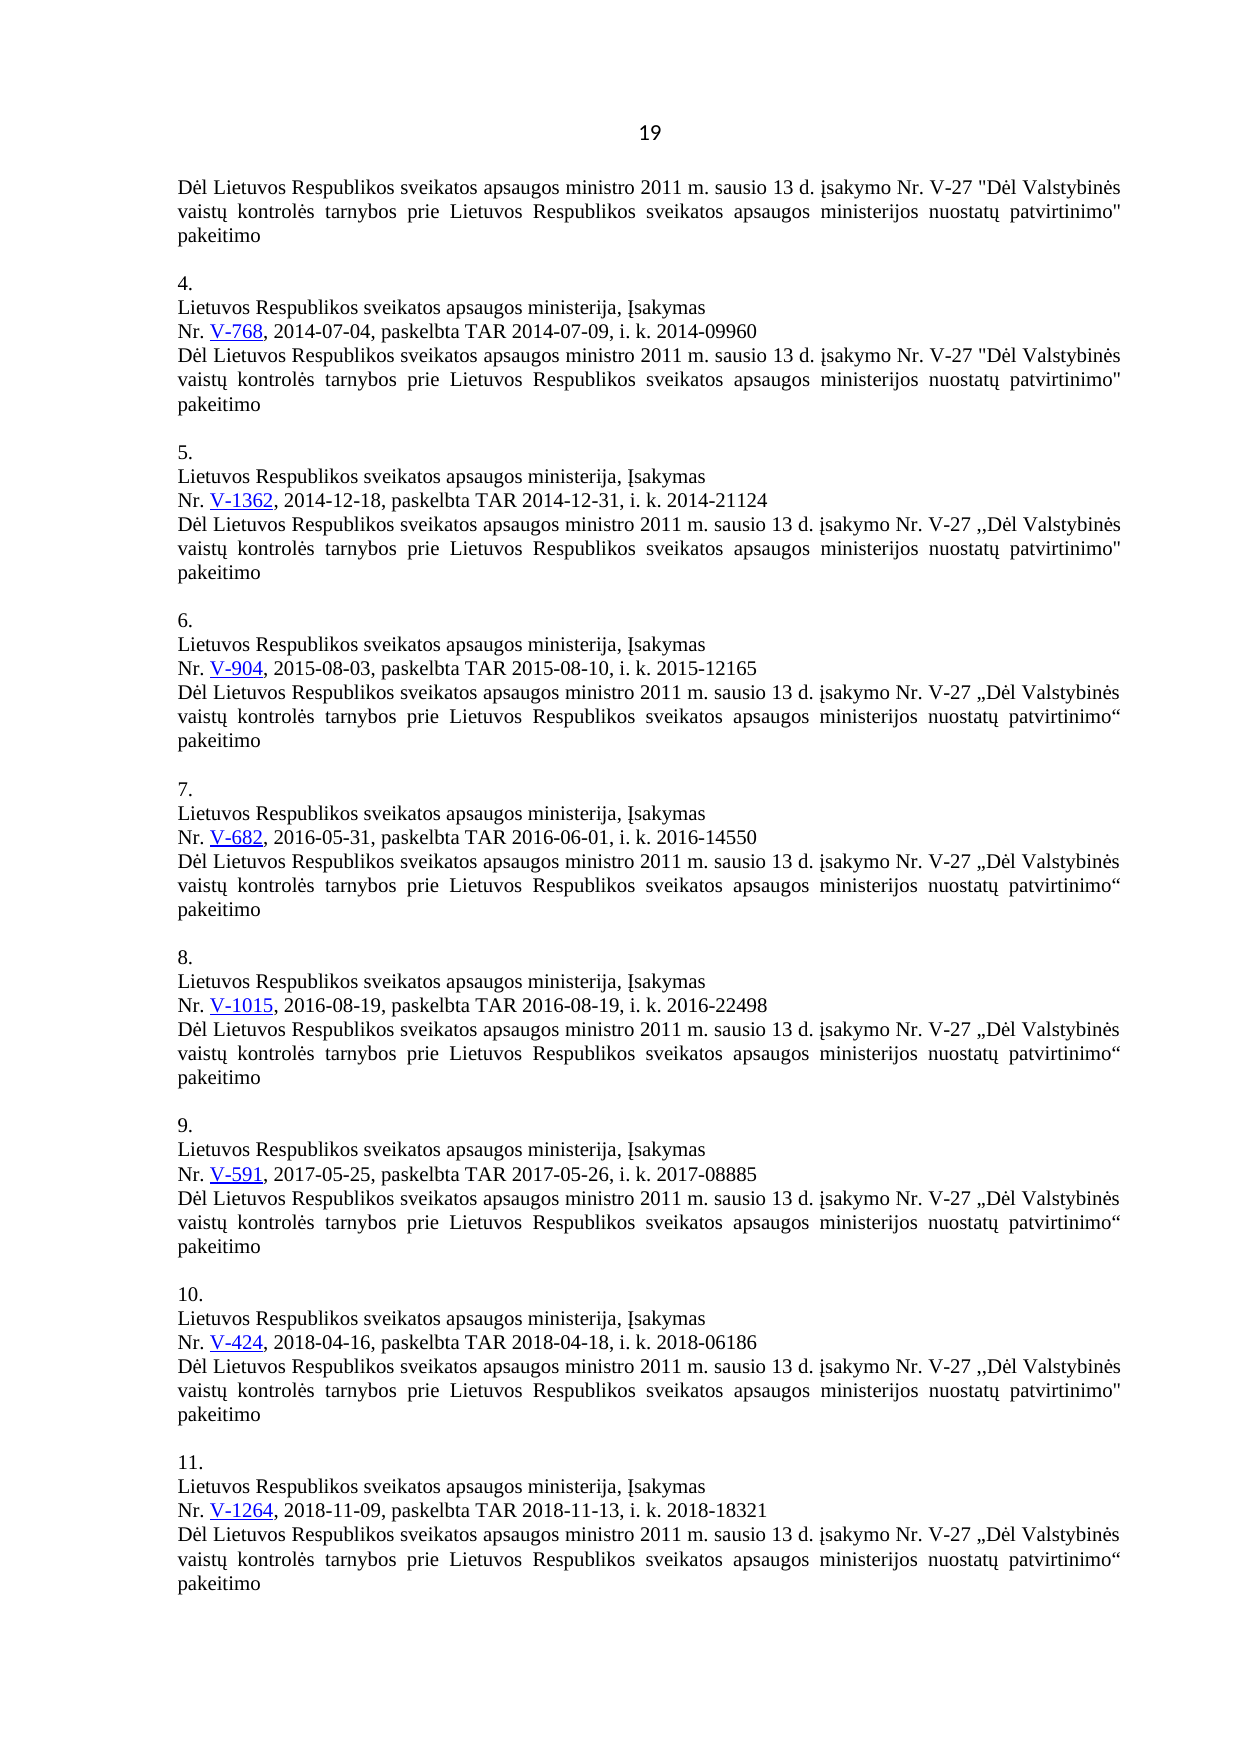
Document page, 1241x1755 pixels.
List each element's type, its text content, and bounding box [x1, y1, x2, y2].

text Nr. V-1362, 2014-12-18, paskelbta TAR 2014-12-31, i. k. 2014-21124 [177, 488, 1122, 512]
text Lietuvos Respublikos sveikatos apsaugos ministerija, Įsakymas [177, 1306, 1122, 1330]
text 9. [177, 1113, 1122, 1137]
text Lietuvos Respublikos sveikatos apsaugos ministerija, Įsakymas [177, 632, 1122, 656]
text Nr. V-904, 2015-08-03, paskelbta TAR 2015-08-10, i. k. 2015-12165 [177, 656, 1122, 680]
text Lietuvos Respublikos sveikatos apsaugos ministerija, Įsakymas [177, 969, 1122, 993]
text Nr. V-682, 2016-05-31, paskelbta TAR 2016-06-01, i. k. 2016-14550 [177, 824, 1122, 849]
text Dėl Lietuvos Respublikos sveikatos apsaugos ministro 2011 m. sausio 13 d. įsakymo Nr. V-27 "Dėl Valstybinės vaistų kontrolės tarnybos prie Lietuvos Respublikos sveikatos apsaugos ministerijos nuostatų patvirtinimo" pakeitimo [177, 343, 1122, 416]
text Lietuvos Respublikos sveikatos apsaugos ministerija, Įsakymas [177, 464, 1122, 488]
text Nr. V-424, 2018-04-16, paskelbta TAR 2018-04-18, i. k. 2018-06186 [177, 1330, 1122, 1354]
text Lietuvos Respublikos sveikatos apsaugos ministerija, Įsakymas [177, 295, 1122, 319]
text Dėl Lietuvos Respublikos sveikatos apsaugos ministro 2011 m. sausio 13 d. įsakymo Nr. V-27 „Dėl Valstybinės vaistų kontrolės tarnybos prie Lietuvos Respublikos sveikatos apsaugos ministerijos nuostatų patvirtinimo“ pakeitimo [177, 1186, 1122, 1258]
text Dėl Lietuvos Respublikos sveikatos apsaugos ministro 2011 m. sausio 13 d. įsakymo Nr. V-27 „Dėl Valstybinės vaistų kontrolės tarnybos prie Lietuvos Respublikos sveikatos apsaugos ministerijos nuostatų patvirtinimo“ pakeitimo [177, 1017, 1122, 1089]
text Dėl Lietuvos Respublikos sveikatos apsaugos ministro 2011 m. sausio 13 d. įsakymo Nr. V-27 „Dėl Valstybinės vaistų kontrolės tarnybos prie Lietuvos Respublikos sveikatos apsaugos ministerijos nuostatų patvirtinimo“ pakeitimo [177, 680, 1122, 752]
text Dėl Lietuvos Respublikos sveikatos apsaugos ministro 2011 m. sausio 13 d. įsakymo Nr. V-27 „Dėl Valstybinės vaistų kontrolės tarnybos prie Lietuvos Respublikos sveikatos apsaugos ministerijos nuostatų patvirtinimo“ pakeitimo [177, 1522, 1122, 1594]
text Nr. V-1264, 2018-11-09, paskelbta TAR 2018-11-13, i. k. 2018-18321 [177, 1498, 1122, 1522]
text Dėl Lietuvos Respublikos sveikatos apsaugos ministro 2011 m. sausio 13 d. įsakymo Nr. V-27 "Dėl Valstybinės vaistų kontrolės tarnybos prie Lietuvos Respublikos sveikatos apsaugos ministerijos nuostatų patvirtinimo" pakeitimo [177, 175, 1122, 247]
text 8. [177, 945, 1122, 969]
text 7. [177, 776, 1122, 801]
text 6. [177, 608, 1122, 632]
text Nr. V-768, 2014-07-04, paskelbta TAR 2014-07-09, i. k. 2014-09960 [177, 319, 1122, 343]
text 11. [177, 1450, 1122, 1474]
text Dėl Lietuvos Respublikos sveikatos apsaugos ministro 2011 m. sausio 13 d. įsakymo Nr. V-27 „Dėl Valstybinės vaistų kontrolės tarnybos prie Lietuvos Respublikos sveikatos apsaugos ministerijos nuostatų patvirtinimo“ pakeitimo [177, 849, 1122, 921]
text 10. [177, 1282, 1122, 1306]
text Lietuvos Respublikos sveikatos apsaugos ministerija, Įsakymas [177, 801, 1122, 824]
text 4. [177, 271, 1122, 295]
text Dėl Lietuvos Respublikos sveikatos apsaugos ministro 2011 m. sausio 13 d. įsakymo Nr. V-27 ,,Dėl Valstybinės vaistų kontrolės tarnybos prie Lietuvos Respublikos sveikatos apsaugos ministerijos nuostatų patvirtinimo" pakeitimo [177, 1354, 1122, 1426]
text Lietuvos Respublikos sveikatos apsaugos ministerija, Įsakymas [177, 1474, 1122, 1498]
text Dėl Lietuvos Respublikos sveikatos apsaugos ministro 2011 m. sausio 13 d. įsakymo Nr. V-27 ,,Dėl Valstybinės vaistų kontrolės tarnybos prie Lietuvos Respublikos sveikatos apsaugos ministerijos nuostatų patvirtinimo" pakeitimo [177, 512, 1122, 584]
text Lietuvos Respublikos sveikatos apsaugos ministerija, Įsakymas [177, 1137, 1122, 1161]
text 5. [177, 439, 1122, 464]
text Nr. V-1015, 2016-08-19, paskelbta TAR 2016-08-19, i. k. 2016-22498 [177, 993, 1122, 1017]
text Nr. V-591, 2017-05-25, paskelbta TAR 2017-05-26, i. k. 2017-08885 [177, 1161, 1122, 1186]
